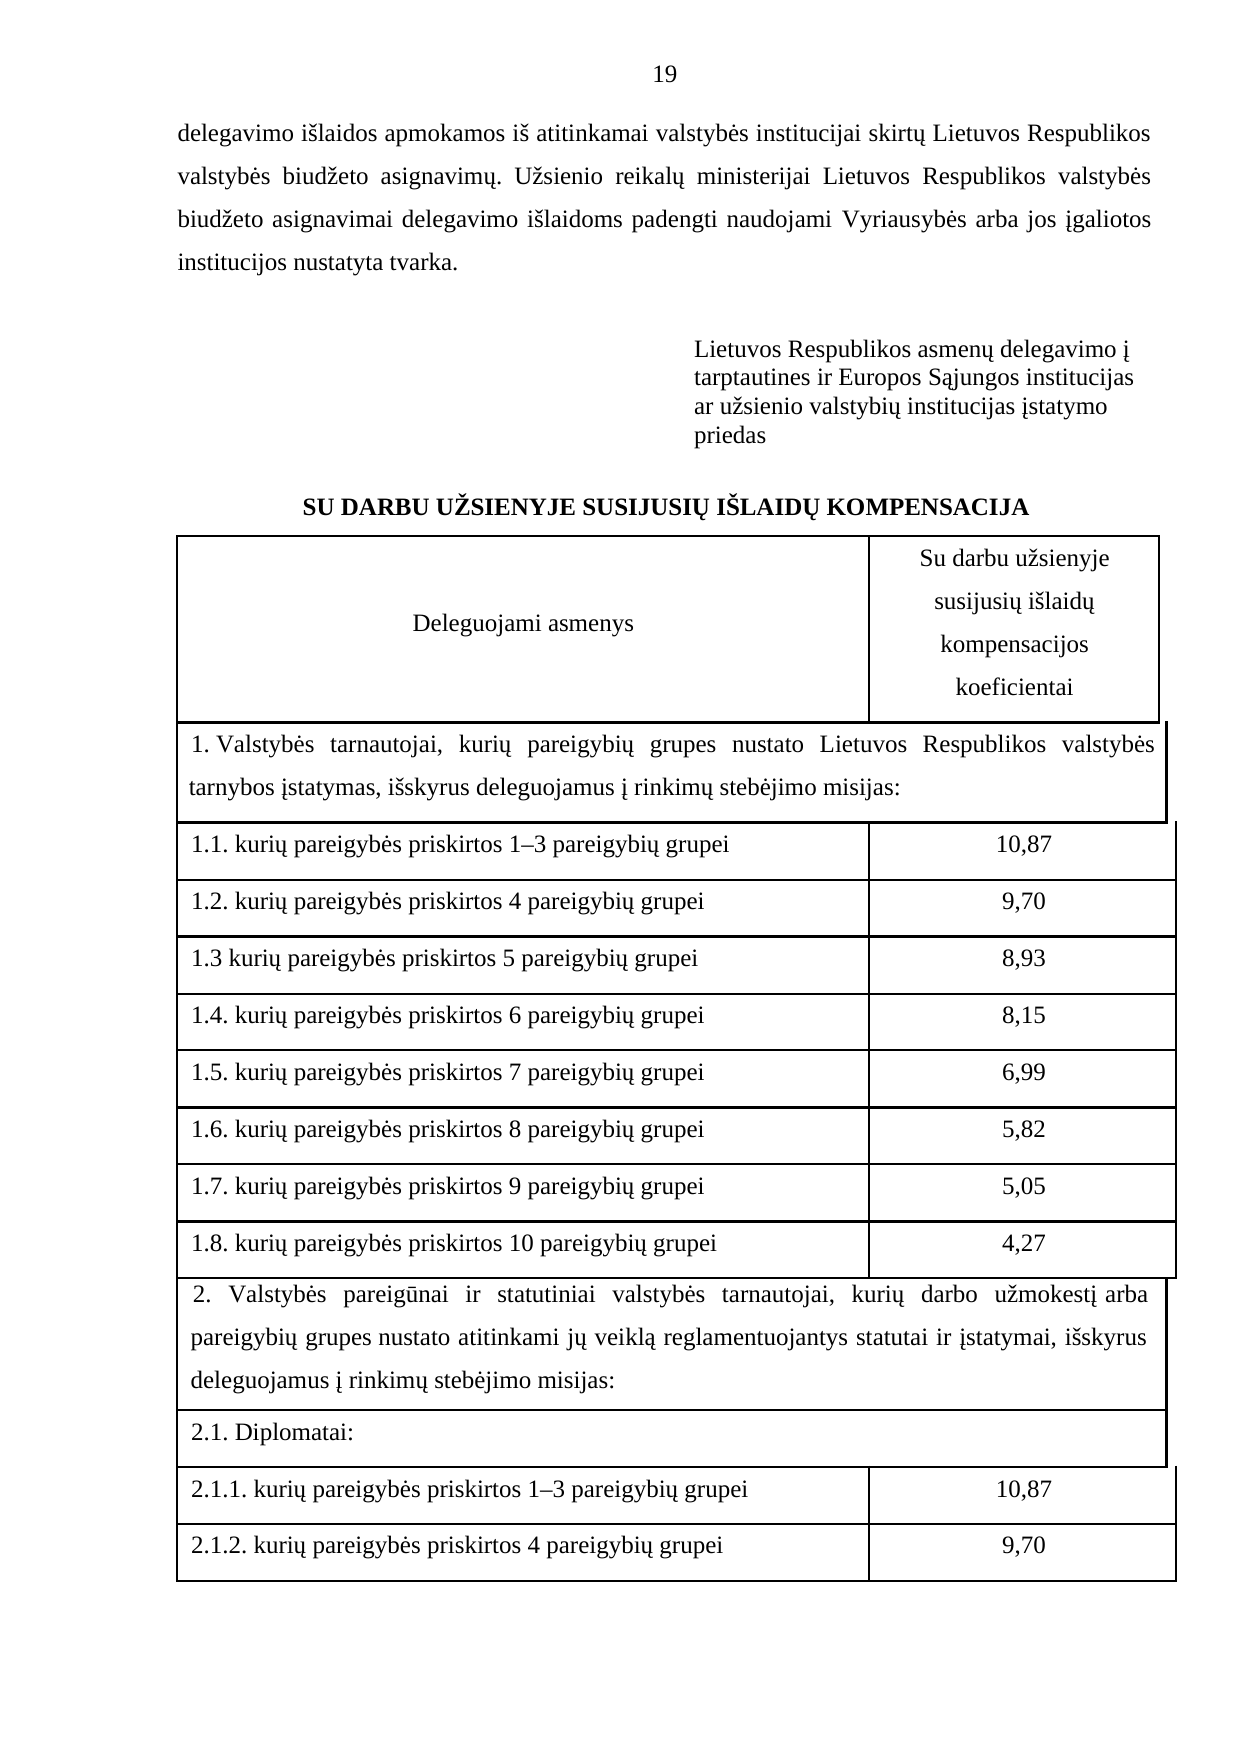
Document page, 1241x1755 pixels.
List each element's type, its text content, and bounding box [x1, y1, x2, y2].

table_cell [1192, 993, 1197, 1049]
text delegavimo išlaidos apmokamos iš atitinkamai valstybės institucijai skirtų Lietuvos Respublikos valstybės biudžeto asignavimų. Užsienio reikalų ministerijai Lietuvos Respublikos valstybės biudžeto asignavimai delegavimo išlaidoms padengti naudojami Vyriausybės arba jos įgaliotos institucijos nustatyta tvarka. [177, 118, 1152, 276]
table_cell [1186, 935, 1192, 992]
table_cell [1177, 1106, 1186, 1163]
table_cell 1.4. kurių pareigybės priskirtos 6 pareigybių grupei [178, 995, 868, 1049]
table_cell 8,93 [870, 938, 1175, 992]
table_cell 9,70 [870, 881, 1175, 935]
table_cell 1.1. kurių pareigybės priskirtos 1–3 pareigybių grupei [178, 824, 868, 878]
table_cell [1168, 1277, 1192, 1409]
table_cell [1186, 821, 1192, 878]
table_cell [1177, 935, 1186, 992]
table_cell [1181, 721, 1186, 821]
table_cell [1186, 1163, 1192, 1220]
table_cell [1192, 935, 1197, 992]
table_cell [1177, 993, 1186, 1049]
table_cell 1.8. kurių pareigybės priskirtos 10 pareigybių grupei [178, 1223, 868, 1277]
table_cell 1. Valstybės tarnautojai, kurių pareigybių grupes nustato Lietuvos Respublikos valstybės tarnybos įstatymas, išskyrus deleguojamus į rinkimų stebėjimo misijas: [178, 721, 1165, 821]
table_cell 1.6. kurių pareigybės priskirtos 8 pareigybių grupei [178, 1109, 868, 1163]
table_cell [1192, 879, 1197, 935]
table_cell [1186, 993, 1192, 1049]
table_cell [1177, 1049, 1186, 1106]
table_cell [1192, 1220, 1197, 1277]
table_header Su darbu užsienyje susijusių išlaidų kompensacijos koeficientai [870, 537, 1158, 721]
table_cell [1186, 1220, 1192, 1277]
table_header [1160, 535, 1181, 721]
table_cell 5,82 [870, 1109, 1175, 1163]
table_cell [1177, 821, 1186, 878]
table_cell 4,27 [870, 1223, 1175, 1277]
table_cell [1186, 721, 1192, 821]
table_cell 2.1. Diplomatai: [178, 1411, 1165, 1466]
table_cell 5,05 [870, 1165, 1175, 1220]
table_cell 1.5. kurių pareigybės priskirtos 7 pareigybių grupei [178, 1051, 868, 1106]
table_cell [1192, 1049, 1197, 1106]
table_cell 1.3 kurių pareigybės priskirtos 5 pareigybių grupei [178, 938, 868, 992]
table_cell [1186, 1049, 1192, 1106]
table_cell [1171, 721, 1176, 821]
table_cell 2.1.2. kurių pareigybės priskirtos 4 pareigybių grupei [178, 1525, 868, 1579]
table_cell 1.2. kurių pareigybės priskirtos 4 pareigybių grupei [178, 881, 868, 935]
table_cell [1177, 1523, 1197, 1579]
table_cell [1186, 879, 1192, 935]
table_cell 10,87 [870, 821, 1175, 878]
table_cell [1186, 1106, 1192, 1163]
table_cell [1177, 1220, 1186, 1277]
table_header [1186, 535, 1192, 721]
table_cell 2. Valstybės pareigūnai ir statutiniai valstybės tarnautojai, kurių darbo užmokestį arba pareigybių grupes nustato atitinkami jų veiklą reglamentuojantys statutai ir įstatymai, išskyrus deleguojamus į rinkimų stebėjimo misijas: [178, 1279, 1165, 1409]
table_cell [1192, 1409, 1197, 1466]
table_cell [1192, 821, 1197, 878]
table_cell 9,70 [870, 1525, 1175, 1579]
table_cell [1177, 1466, 1197, 1523]
table_cell 2.1.1. kurių pareigybės priskirtos 1–3 pareigybių grupei [178, 1468, 868, 1523]
text Lietuvos Respublikos asmenų delegavimo į tarptautines ir Europos Sąjungos institucijas ar užsienio valstybių institucijas įstatymo [694, 334, 1152, 420]
table_cell [1192, 1106, 1197, 1163]
text SU DARBU UŽSIENYJE SUSIJUSIŲ IŠLAIDŲ KOMPENSACIJA [180, 492, 1152, 521]
table_cell [1177, 1163, 1186, 1220]
table_header [1192, 535, 1197, 721]
table_cell [1192, 1277, 1197, 1409]
table_header Deleguojami asmenys [178, 537, 868, 721]
table_cell [1168, 1409, 1192, 1466]
table_cell 10,87 [870, 1466, 1175, 1523]
table_cell 1.7. kurių pareigybės priskirtos 9 pareigybių grupei [178, 1165, 868, 1220]
table_cell [1176, 721, 1181, 821]
table_cell [1177, 879, 1186, 935]
table_header [1181, 535, 1186, 721]
text priedas [694, 420, 1152, 449]
table_cell [1192, 721, 1197, 821]
table_cell [1192, 1163, 1197, 1220]
table_cell 8,15 [870, 995, 1175, 1049]
table_cell 6,99 [870, 1051, 1175, 1106]
